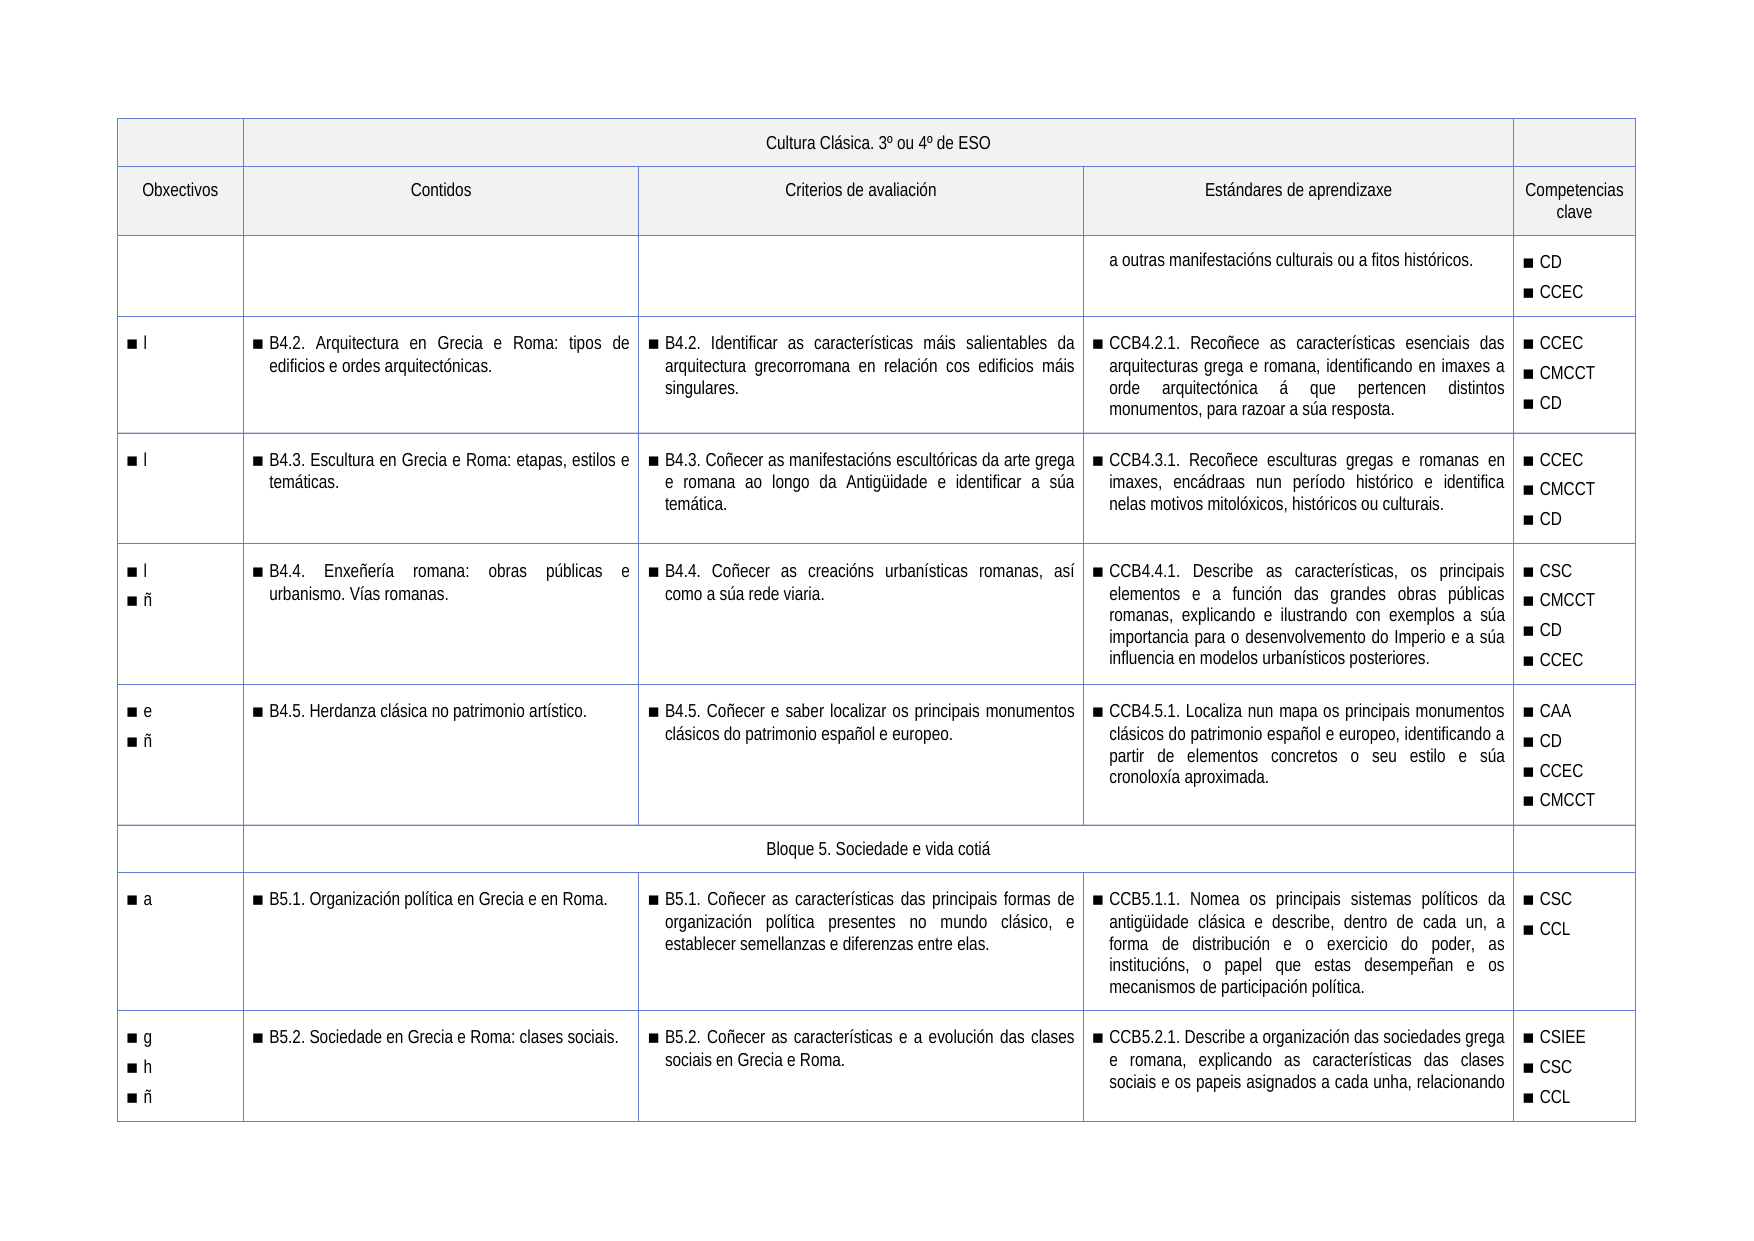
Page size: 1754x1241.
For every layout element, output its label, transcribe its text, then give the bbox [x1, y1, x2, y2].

table_cell Contidos [244, 167, 638, 235]
table_cell B5.1. Coñecer as características das principais formas de organización política presentes no mundo clásico, e establecer semellanzas e diferenzas entre elas. [639, 873, 1083, 1010]
table_cell B4.4. Coñecer as creacións urbanísticas romanas, así como a súa rede viaria. [639, 544, 1083, 684]
table_cell [244, 236, 638, 316]
table_cell B4.3. Coñecer as manifestacións escultóricas da arte grega e romana ao longo da Antigüidade e identificar a súa temática. [639, 434, 1083, 543]
table_cell Criterios de avaliación [639, 167, 1083, 235]
table_cell CCB5.2.1. Describe a organización das sociedades grega e romana, explicando as características das clases sociais e os papeis asignados a cada unha, relacionando [1084, 1011, 1513, 1121]
table_cell B4.5. Coñecer e saber localizar os principais monumentos clásicos do patrimonio español e europeo. [639, 685, 1083, 824]
table_cell B4.3. Escultura en Grecia e Roma: etapas, estilos e temáticas. [244, 434, 638, 543]
table_cell B4.2. Identificar as características máis salientables da arquitectura grecorromana en relación cos edificios máis singulares. [639, 317, 1083, 432]
table_cell CCB4.2.1. Recoñece as características esenciais das arquitecturas grega e romana, identificando en imaxes a orde arquitectónica á que pertencen distintos monumentos, para razoar a súa resposta. [1084, 317, 1513, 432]
table_cell CCB5.1.1. Nomea os principais sistemas políticos da antigüidade clásica e describe, dentro de cada un, a forma de distribución e o exercicio do poder, as institucións, o papel que estas desempeñan e os mecanismos de participación política. [1084, 873, 1513, 1010]
table_cell CCB4.5.1. Localiza nun mapa os principais monumentos clásicos do patrimonio español e europeo, identificando a partir de elementos concretos o seu estilo e súa cronoloxía aproximada. [1084, 685, 1513, 824]
table_header [1514, 119, 1635, 166]
table_cell a outras manifestacións culturais ou a fitos históricos. [1084, 236, 1513, 316]
table_cell CSC CMCCT CD CCEC [1514, 544, 1635, 684]
table_header Cultura Clásica. 3º ou 4º de ESO [244, 119, 1513, 166]
table_header [118, 119, 243, 166]
table_cell [118, 236, 243, 316]
table_cell l ñ [118, 544, 243, 684]
table_cell B4.5. Herdanza clásica no patrimonio artístico. [244, 685, 638, 824]
table_cell Estándares de aprendizaxe [1084, 167, 1513, 235]
table_cell CCEC CMCCT CD [1514, 434, 1635, 543]
table_cell CSIEE CSC CCL [1514, 1011, 1635, 1121]
table_cell B4.4. Enxeñería romana: obras públicas e urbanismo. Vías romanas. [244, 544, 638, 684]
table_cell B5.1. Organización política en Grecia e en Roma. [244, 873, 638, 1010]
table_cell CCB4.3.1. Recoñece esculturas gregas e romanas en imaxes, encádraas nun período histórico e identifica nelas motivos mitolóxicos, históricos ou culturais. [1084, 434, 1513, 543]
table_cell e ñ [118, 685, 243, 824]
table_cell l [118, 434, 243, 543]
table_cell [639, 236, 1083, 316]
table_cell B5.2. Coñecer as características e a evolución das clases sociais en Grecia e Roma. [639, 1011, 1083, 1121]
table_cell g h ñ [118, 1011, 243, 1121]
table_cell Obxectivos [118, 167, 243, 235]
table_cell Competencias clave [1514, 167, 1635, 235]
table_cell l [118, 317, 243, 432]
table_cell a [118, 873, 243, 1010]
table_cell B5.2. Sociedade en Grecia e Roma: clases sociais. [244, 1011, 638, 1121]
table_cell B4.2. Arquitectura en Grecia e Roma: tipos de edificios e ordes arquitectónicas. [244, 317, 638, 432]
table_cell [1514, 826, 1635, 872]
table_cell CAA CD CCEC CMCCT [1514, 685, 1635, 824]
table_cell CMCCT CD CCEC [1514, 236, 1635, 316]
table_cell CCB4.4.1. Describe as características, os principais elementos e a función das grandes obras públicas romanas, explicando e ilustrando con exemplos a súa importancia para o desenvolvemento do Imperio e a súa influencia en modelos urbanísticos posteriores. [1084, 544, 1513, 684]
table_cell [118, 826, 243, 872]
table_cell CSC CCL [1514, 873, 1635, 1010]
table_cell Bloque 5. Sociedade e vida cotiá [244, 826, 1513, 872]
table_cell CCEC CMCCT CD [1514, 317, 1635, 432]
